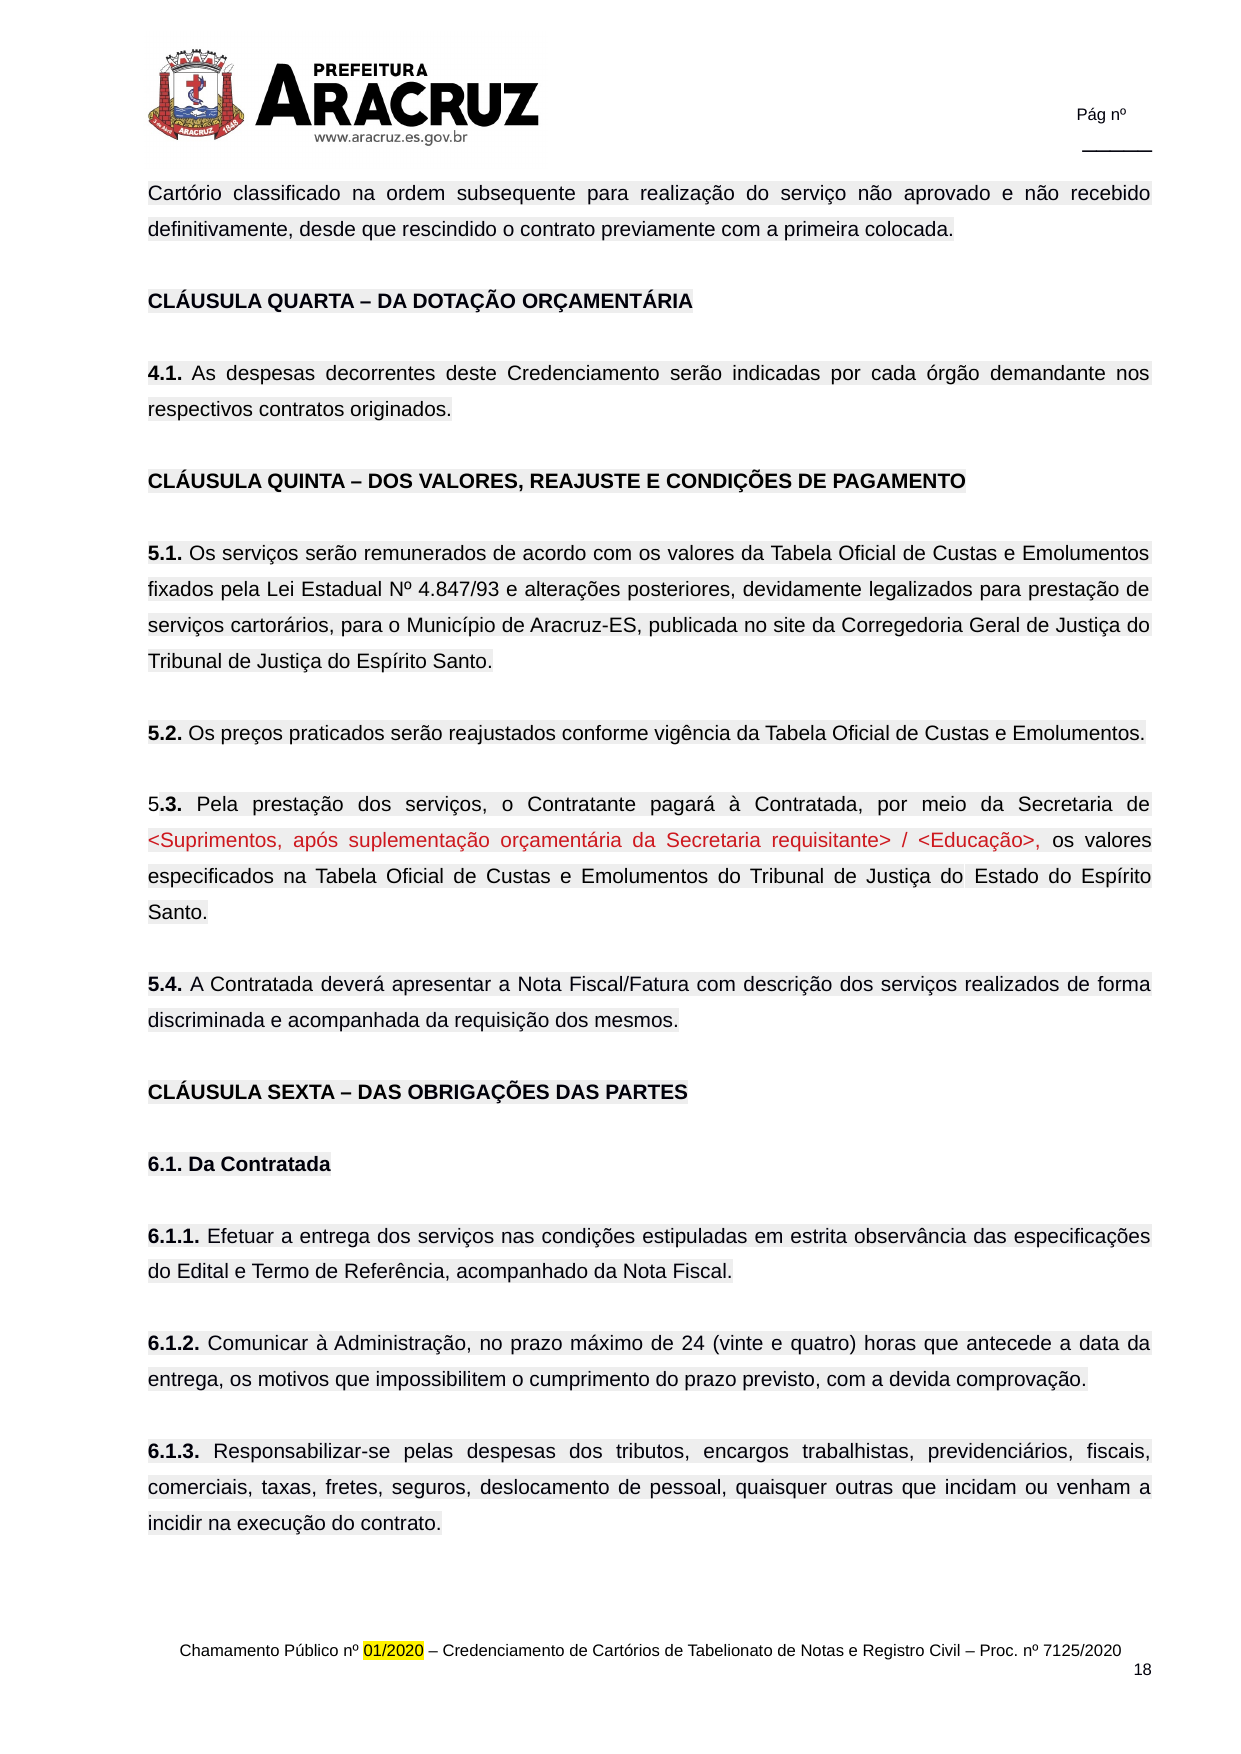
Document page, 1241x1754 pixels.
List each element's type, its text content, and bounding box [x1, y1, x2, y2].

text 5.1. Os serviços serão remunerados de acordo com os valores da Tabela Oficial de Custas e Emolumentos fixados pela Lei Estadual Nº 4.847/93 e alterações posteriores, devidamente legalizados para prestação de serviços cartorários, para o Município de Aracruz-ES, publicada no site da Corregedoria Geral de Justiça do Tribunal de Justiça do Espírito Santo. [148, 541, 1152, 672]
text CLÁUSULA QUARTA – DA DOTAÇÃO ORÇAMENTÁRIA [148, 289, 1163, 313]
text 4.1. As despesas decorrentes deste Credenciamento serão indicadas por cada órgão demandante nos respectivos contratos originados. [148, 361, 1152, 421]
picture [143, 31, 549, 169]
text CLÁUSULA SEXTA – DAS OBRIGAÇÕES DAS PARTES [148, 1080, 1152, 1104]
text 5.3. Pela prestação dos serviços, o Contratante pagará à Contratada, por meio da Secretaria de <Suprimentos, após suplementação orçamentária da Secretaria requisitante> / <Educação>, os valores especificados na Tabela Oficial de Custas e Emolumentos do Tribunal de Justiça do Estado do Espírito Santo. [148, 792, 1152, 924]
text Cartório classificado na ordem subsequente para realização do serviço não aprovado e não recebido definitivamente, desde que rescindido o contrato previamente com a primeira colocada. [148, 181, 1152, 241]
text 6.1.3. Responsabilizar-se pelas despesas dos tributos, encargos trabalhistas, previdenciários, fiscais, comerciais, taxas, fretes, seguros, deslocamento de pessoal, quaisquer outras que incidam ou venham a incidir na execução do contrato. [148, 1439, 1152, 1535]
text 5.2. Os preços praticados serão reajustados conforme vigência da Tabela Oficial de Custas e Emolumentos. [148, 720, 1152, 744]
text 5.4. A Contratada deverá apresentar a Nota Fiscal/Fatura com descrição dos serviços realizados de forma discriminada e acompanhada da requisição dos mesmos. [148, 972, 1152, 1032]
text 6.1.2. Comunicar à Administração, no prazo máximo de 24 (vinte e quatro) horas que antecede a data da entrega, os motivos que impossibilitem o cumprimento do prazo previsto, com a devida comprovação. [148, 1331, 1152, 1391]
text 6.1. Da Contratada [148, 1152, 1152, 1176]
text CLÁUSULA QUINTA – DOS VALORES, REAJUSTE E CONDIÇÕES DE PAGAMENTO [148, 469, 1152, 493]
text 6.1.1. Efetuar a entrega dos serviços nas condições estipuladas em estrita observância das especificações do Edital e Termo de Referência, acompanhado da Nota Fiscal. [148, 1223, 1152, 1283]
